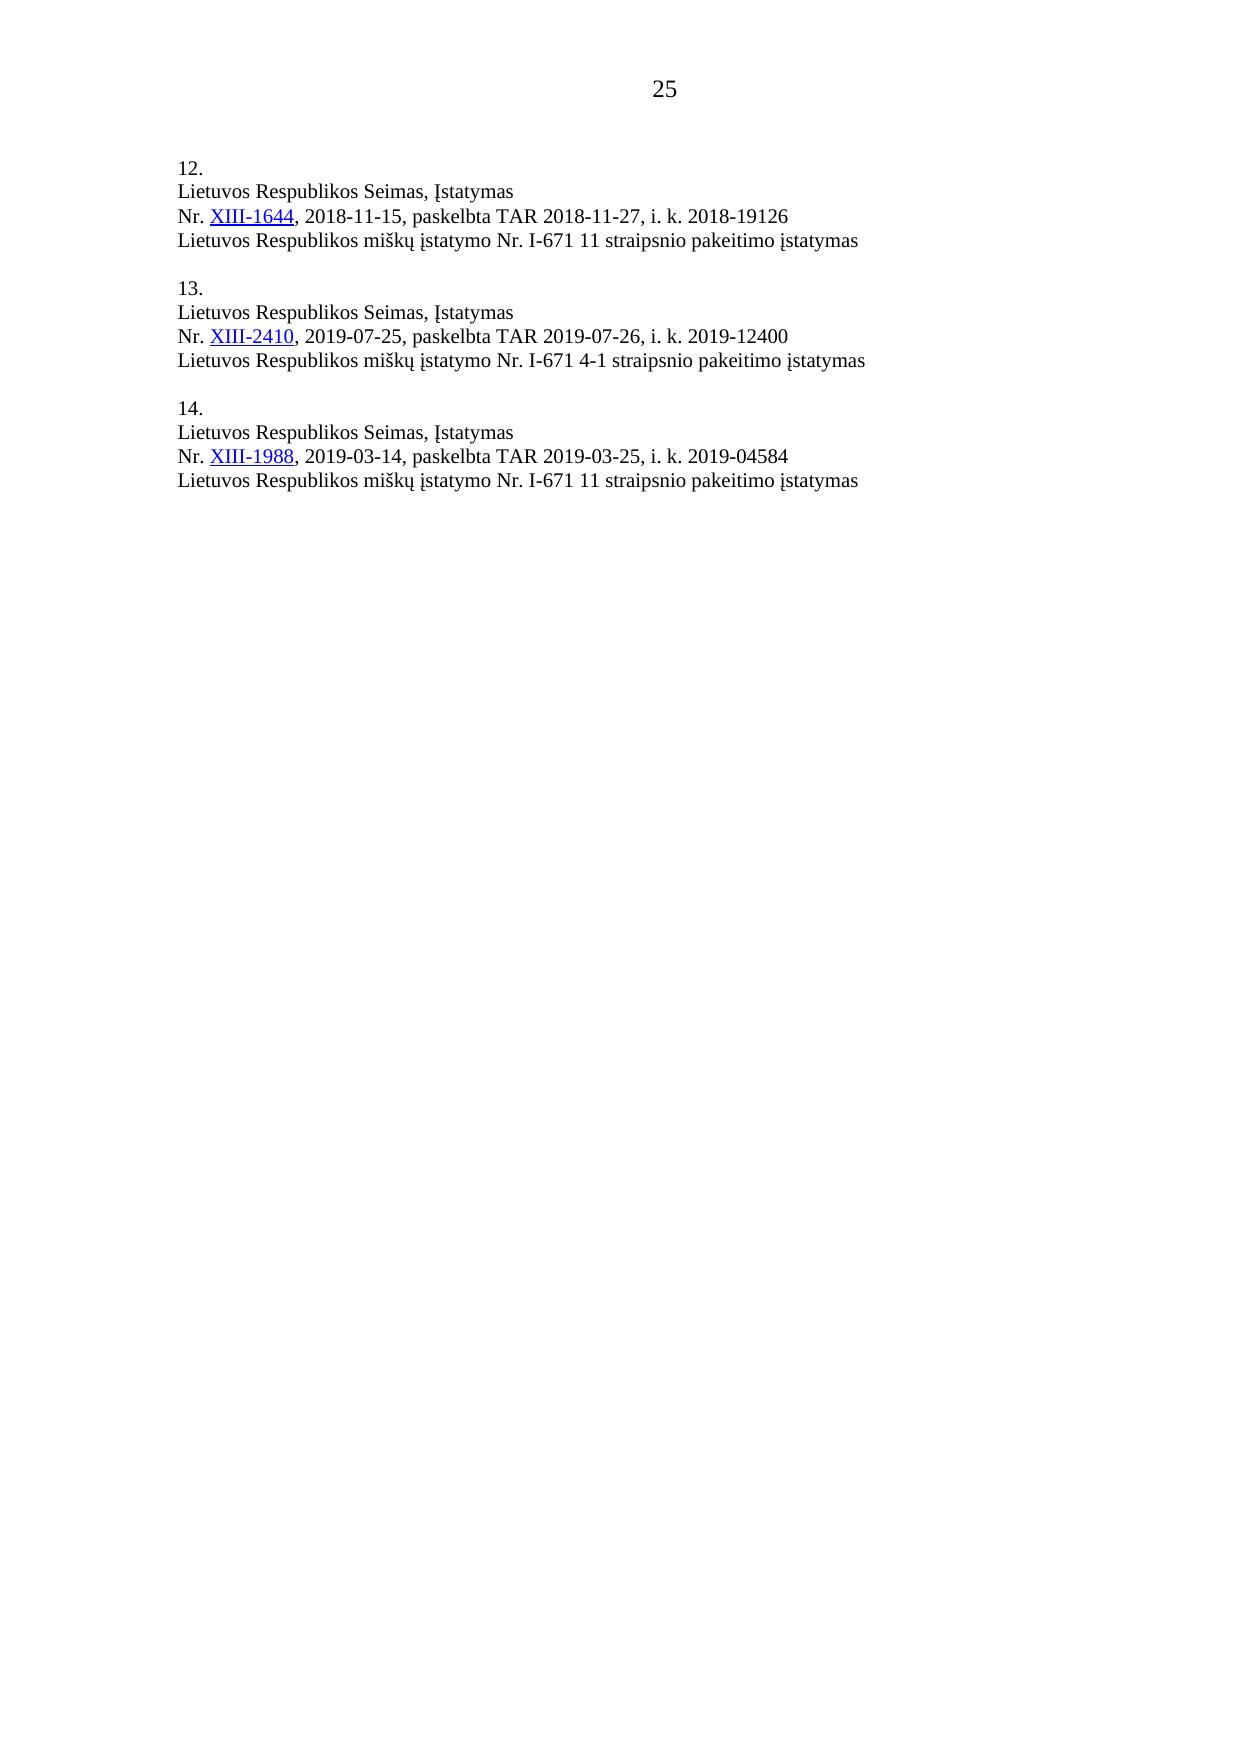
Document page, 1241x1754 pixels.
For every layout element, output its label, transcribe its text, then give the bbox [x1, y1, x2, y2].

text Lietuvos Respublikos Seimas, Įstatymas [177, 420, 1152, 444]
text Lietuvos Respublikos miškų įstatymo Nr. I-671 4-1 straipsnio pakeitimo įstatymas [177, 348, 1152, 372]
text Nr. XIII-1988, 2019-03-14, paskelbta TAR 2019-03-25, i. k. 2019-04584 [177, 444, 1152, 468]
text 13. [177, 276, 1152, 300]
text 14. [177, 396, 1152, 420]
text Lietuvos Respublikos miškų įstatymo Nr. I-671 11 straipsnio pakeitimo įstatymas [177, 468, 1152, 492]
text 12. [177, 155, 1152, 179]
text Nr. XIII-1644, 2018-11-15, paskelbta TAR 2018-11-27, i. k. 2018-19126 [177, 203, 1152, 228]
text Lietuvos Respublikos miškų įstatymo Nr. I-671 11 straipsnio pakeitimo įstatymas [177, 228, 1152, 252]
text Nr. XIII-2410, 2019-07-25, paskelbta TAR 2019-07-26, i. k. 2019-12400 [177, 324, 1152, 348]
text Lietuvos Respublikos Seimas, Įstatymas [177, 300, 1152, 324]
text Lietuvos Respublikos Seimas, Įstatymas [177, 179, 1152, 203]
